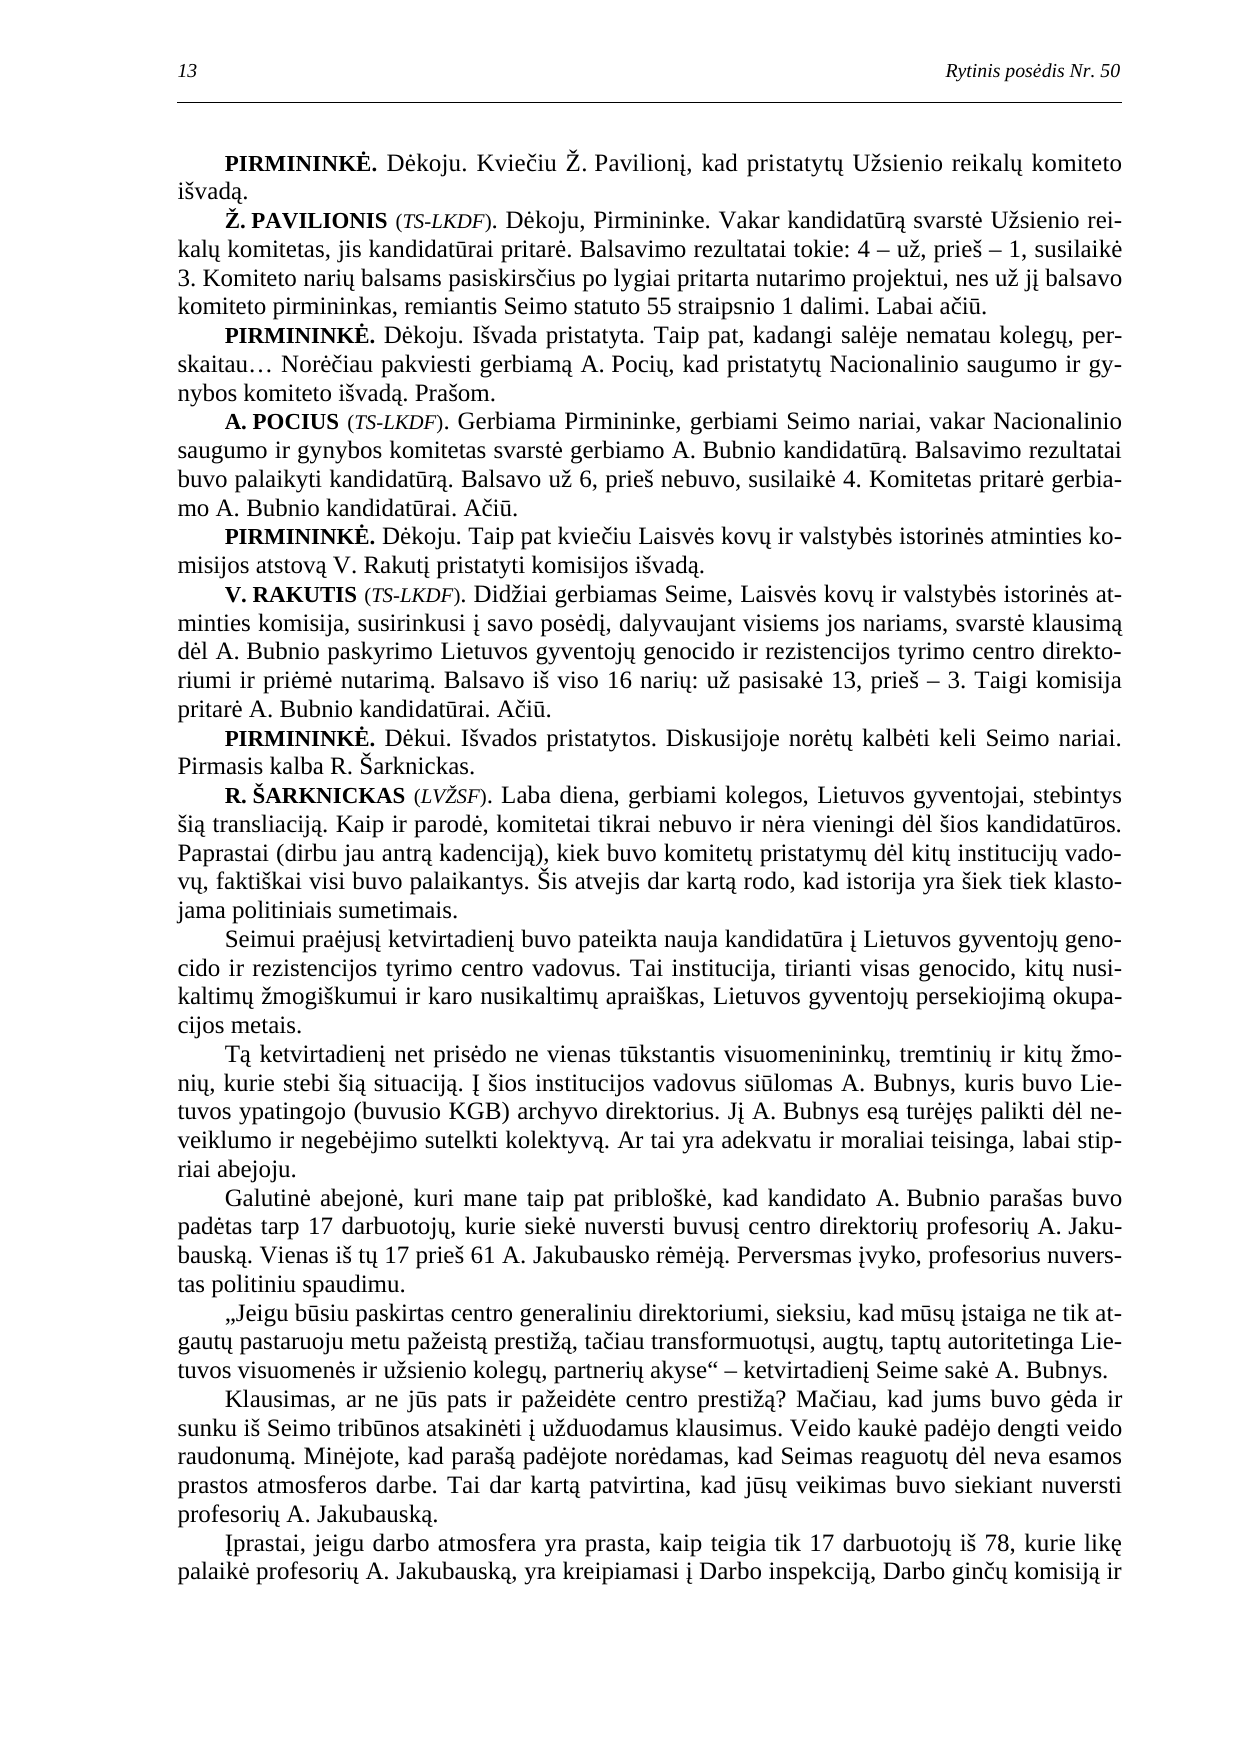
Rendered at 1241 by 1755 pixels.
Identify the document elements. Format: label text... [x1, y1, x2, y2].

text Įpras­tai, jei­gu dar­bo at­mo­sfe­ra yra pras­ta, kaip tei­gia tik 17 dar­buo­to­jų iš 78, ku­rie li­kę pa­lai­kė pro­fe­so­rių A. Ja­ku­baus­ką, yra krei­pia­ma­si į Dar­bo ins­pek­ci­ją, Dar­bo gin­čų ko­mi­si­ją ir [177, 1528, 1122, 1585]
text PIRMININKĖ. Dė­ko­ju. Iš­va­da pri­sta­ty­ta. Taip pat, ka­dan­gi sa­lė­je ne­ma­tau ko­le­gų, per­skai­tau… No­rė­čiau pa­kvies­ti ger­bia­mą A. Po­cių, kad pri­sta­ty­tų Na­cio­na­li­nio sau­gu­mo ir gy­ny­bos ko­mi­te­to iš­va­dą. Pra­šom. [177, 320, 1122, 406]
text Ž. PAVILIONIS (TS-LKDF). Dė­ko­ju, Pir­mi­nin­ke. Va­kar kan­di­da­tū­rą svars­tė Už­sie­nio rei­ka­lų ko­mi­te­tas, jis kan­di­da­tū­rai pri­ta­rė. Bal­sa­vi­mo re­zul­ta­tai to­kie: 4 – už, prieš – 1, su­si­lai­kė 3. Ko­mi­te­to na­rių bal­sams pa­si­skirs­čius po ly­giai pri­tar­ta nu­ta­ri­mo pro­jek­tui, nes už jį bal­sa­vo ko­mi­te­to pir­mi­nin­kas, re­mian­tis Sei­mo sta­tu­to 55 straips­nio 1 da­li­mi. La­bai ačiū. [177, 205, 1122, 320]
text Klau­si­mas, ar ne jūs pats ir pa­žei­dė­te cen­tro pres­ti­žą? Ma­čiau, kad jums bu­vo gė­da ir sun­ku iš Sei­mo tri­bū­nos at­sa­ki­nė­ti į už­duo­da­mus klau­si­mus. Vei­do kau­kė pa­dė­jo deng­ti vei­do rau­do­nu­mą. Mi­nė­jo­te, kad pa­ra­šą pa­dė­jo­te no­rė­da­mas, kad Sei­mas re­a­guo­tų dėl ne­va esa­mos pras­tos at­mo­sfe­ros dar­be. Tai dar kar­tą pa­tvir­ti­na, kad jū­sų vei­ki­mas bu­vo sie­kiant nu­vers­ti pro­fe­so­rių A. Ja­ku­baus­ką. [177, 1384, 1122, 1528]
text PIRMININKĖ. Dė­kui. Iš­va­dos pri­sta­ty­tos. Dis­ku­si­jo­je no­rė­tų kal­bė­ti ke­li Sei­mo na­riai. Pir­ma­sis kal­ba R. Šar­knic­kas. [177, 723, 1122, 780]
text PIRMININKĖ. Dė­ko­ju. Taip pat kvie­čiu Lais­vės ko­vų ir vals­ty­bės is­to­ri­nės at­min­ties ko­mi­si­jos at­sto­vą V. Ra­ku­tį pri­sta­ty­ti ko­mi­si­jos iš­va­dą. [177, 521, 1122, 579]
text A. POCIUS (TS-LKDF). Ger­bia­ma Pir­mi­nin­ke, ger­bia­mi Sei­mo na­riai, va­kar Na­cio­na­li­nio sau­gu­mo ir gy­ny­bos ko­mi­te­tas svars­tė ger­bia­mo A. Bub­nio kan­di­da­tū­rą. Bal­sa­vi­mo re­zul­ta­tai bu­vo pa­lai­ky­ti kan­di­da­tū­rą. Bal­sa­vo už 6, prieš ne­bu­vo, su­si­lai­kė 4. Ko­mi­te­tas pri­ta­rė ger­bia­mo A. Bub­nio kan­di­da­tū­rai. Ačiū. [177, 406, 1122, 521]
text PIRMININKĖ. Dė­ko­ju. Kvie­čiu Ž. Pa­vi­lio­nį, kad pri­sta­ty­tų Už­sie­nio rei­ka­lų ko­mi­te­to iš­va­dą. [177, 148, 1122, 205]
text Sei­mui pra­ėju­sį ket­vir­ta­die­nį bu­vo pa­teik­ta nau­ja kan­di­da­tū­ra į Lie­tu­vos gy­ven­to­jų ge­no­ci­do ir re­zis­ten­ci­jos ty­ri­mo cen­tro va­do­vus. Tai ins­ti­tu­ci­ja, ti­rian­ti vi­sas ge­no­ci­do, ki­tų nu­si­kal­ti­mų žmo­giš­ku­mui ir ka­ro nu­si­kal­ti­mų ap­raiš­kas, Lie­tu­vos gy­ven­to­jų per­se­kio­ji­mą oku­pa­ci­jos me­tais. [177, 924, 1122, 1039]
text „Jei­gu bū­siu pa­skir­tas cen­tro ge­ne­ra­li­niu di­rek­to­riu­mi, siek­siu, kad mū­sų įstai­ga ne tik at­gau­tų pas­ta­ruo­ju me­tu pa­žeis­tą pres­ti­žą, ta­čiau trans­for­muo­tų­si, aug­tų, tap­tų au­to­ri­te­tin­ga Lie­tu­vos vi­suo­me­nės ir už­sie­nio ko­le­gų, part­ne­rių aky­se“ – ket­vir­ta­die­nį Sei­me sa­kė A. Bub­nys. [177, 1298, 1122, 1384]
text R. ŠARKNICKAS (LVŽSF). La­ba die­na, ger­bia­mi ko­le­gos, Lie­tu­vos gy­ven­to­jai, ste­bin­tys šią tran­slia­ci­ją. Kaip ir pa­ro­dė, ko­mi­te­tai tik­rai ne­bu­vo ir nė­ra vie­nin­gi dėl šios kan­di­da­tū­ros. Pa­pras­tai (dir­bu jau an­trą ka­den­ci­ją), kiek bu­vo ko­mi­te­tų pri­sta­ty­mų dėl ki­tų ins­ti­tu­ci­jų va­do­vų, fak­tiš­kai vi­si bu­vo pa­lai­kan­tys. Šis at­ve­jis dar kar­tą ro­do, kad is­to­ri­ja yra šiek tiek klas­to­ja­ma po­li­ti­niais su­me­ti­mais. [177, 780, 1122, 924]
text V. RAKUTIS (TS-LKDF). Di­džiai ger­bia­mas Sei­me, Lais­vės ko­vų ir vals­ty­bės is­to­ri­nės at­min­ties ko­mi­si­ja, su­si­rin­ku­si į sa­vo po­sė­dį, da­ly­vau­jant vi­siems jos na­riams, svars­tė klau­si­mą dėl A. Bub­nio pa­sky­ri­mo Lie­tu­vos gy­ven­to­jų ge­no­ci­do ir re­zis­ten­ci­jos ty­ri­mo cen­tro di­rek­to­riu­mi ir pri­ėmė nu­ta­ri­mą. Bal­sa­vo iš vi­so 16 na­rių: už pa­si­sa­kė 13, prieš – 3. Tai­gi ko­mi­si­ja pri­ta­rė A. Bub­nio kan­di­da­tū­rai. Ačiū. [177, 579, 1122, 723]
text Ga­lu­ti­nė abe­jo­nė, ku­ri ma­ne taip pat pri­bloš­kė, kad kan­di­da­to A. Bub­nio pa­ra­šas bu­vo pa­dė­tas tarp 17 dar­buo­to­jų, ku­rie sie­kė nu­vers­ti bu­vu­sį cen­tro di­rek­to­rių pro­fe­so­rių A. Ja­ku­baus­ką. Vie­nas iš tų 17 prieš 61 A. Ja­ku­baus­ko rė­mė­ją. Per­versmas įvy­ko, pro­fe­so­rius nu­vers­tas po­li­ti­niu spau­di­mu. [177, 1183, 1122, 1298]
text Tą ket­vir­ta­die­nį net pri­sė­do ne vie­nas tūks­tan­tis vi­suo­me­ni­nin­kų, trem­ti­nių ir ki­tų žmo­nių, ku­rie ste­bi šią si­tu­a­ci­ją. Į šios ins­ti­tu­ci­jos va­do­vus siū­lo­mas A. Bub­nys, ku­ris bu­vo Lie­tuvos ypa­tin­go­jo (bu­vu­sio KGB) ar­chy­vo di­rek­to­rius. Jį A. Bub­nys esą tu­rė­jęs pa­lik­ti dėl ne­veik­lu­mo ir ne­ge­bė­ji­mo su­telk­ti ko­lek­ty­vą. Ar tai yra adek­va­tu ir mo­ra­liai tei­sin­ga, la­bai stip­riai abe­jo­ju. [177, 1039, 1122, 1183]
